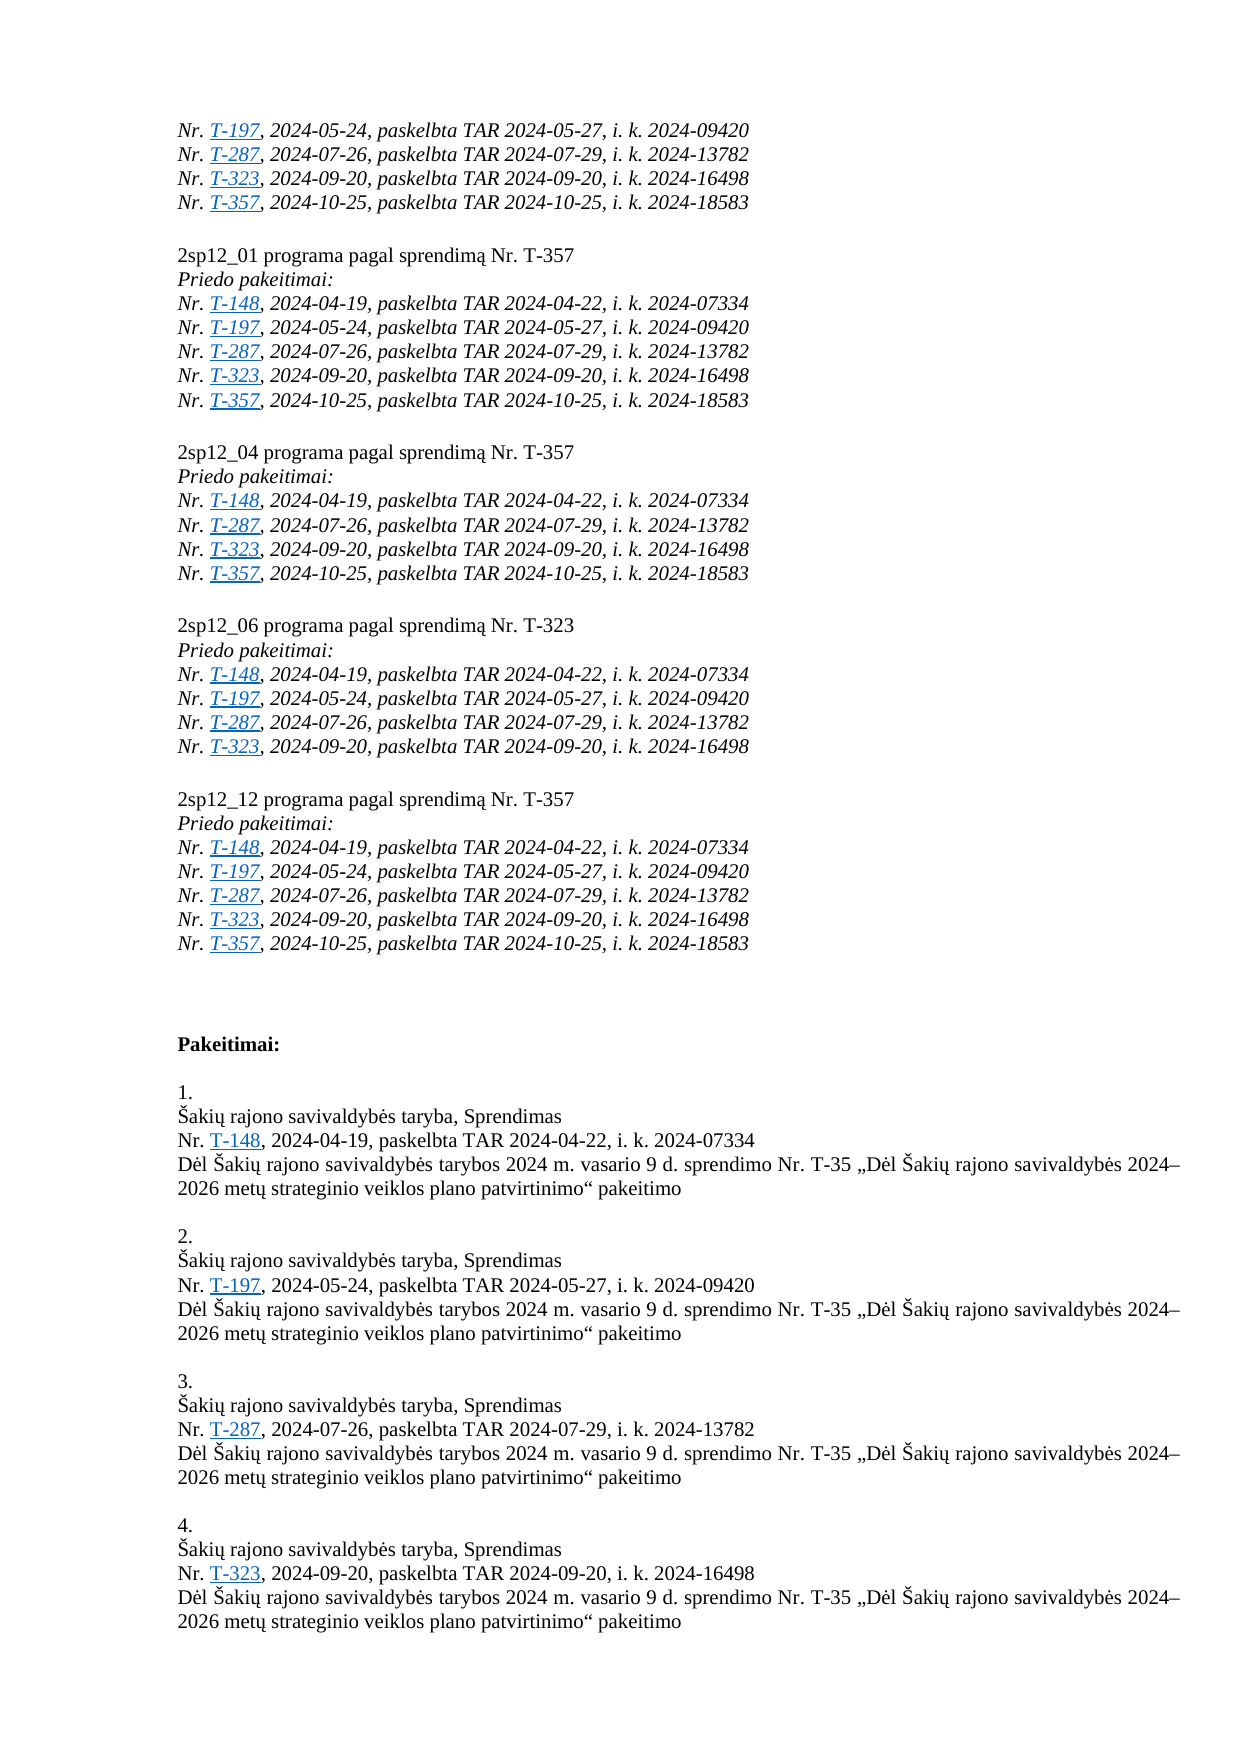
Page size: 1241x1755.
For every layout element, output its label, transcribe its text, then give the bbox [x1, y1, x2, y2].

text Priedo pakeitimai: [177, 811, 1181, 835]
text Nr. T-323, 2024-09-20, paskelbta TAR 2024-09-20, i. k. 2024-16498 [177, 907, 1181, 931]
text Nr. T-148, 2024-04-19, paskelbta TAR 2024-04-22, i. k. 2024-07334 [177, 488, 1181, 512]
text Nr. T-287, 2024-07-26, paskelbta TAR 2024-07-29, i. k. 2024-13782 [177, 883, 1181, 907]
text Nr. T-323, 2024-09-20, paskelbta TAR 2024-09-20, i. k. 2024-16498 [177, 363, 1181, 387]
text Nr. T-323, 2024-09-20, paskelbta TAR 2024-09-20, i. k. 2024-16498 [177, 1561, 1181, 1585]
text Nr. T-357, 2024-10-25, paskelbta TAR 2024-10-25, i. k. 2024-18583 [177, 387, 1181, 412]
text Nr. T-287, 2024-07-26, paskelbta TAR 2024-07-29, i. k. 2024-13782 [177, 339, 1181, 363]
text Nr. T-148, 2024-04-19, paskelbta TAR 2024-04-22, i. k. 2024-07334 [177, 835, 1181, 859]
text Nr. T-357, 2024-10-25, paskelbta TAR 2024-10-25, i. k. 2024-18583 [177, 561, 1181, 585]
text Nr. T-287, 2024-07-26, paskelbta TAR 2024-07-29, i. k. 2024-13782 [177, 710, 1181, 734]
text 2sp12_06 programa pagal sprendimą Nr. T-323 [177, 613, 1181, 637]
text Nr. T-197, 2024-05-24, paskelbta TAR 2024-05-27, i. k. 2024-09420 [177, 315, 1181, 339]
text Nr. T-323, 2024-09-20, paskelbta TAR 2024-09-20, i. k. 2024-16498 [177, 734, 1181, 758]
text Nr. T-287, 2024-07-26, paskelbta TAR 2024-07-29, i. k. 2024-13782 [177, 512, 1181, 537]
text Priedo pakeitimai: [177, 267, 1181, 291]
text 2. [177, 1224, 1181, 1248]
text Šakių rajono savivaldybės taryba, Sprendimas [177, 1393, 1181, 1417]
text Pakeitimai: [177, 1032, 1181, 1056]
text Nr. T-197, 2024-05-24, paskelbta TAR 2024-05-27, i. k. 2024-09420 [177, 1272, 1181, 1297]
text Nr. T-323, 2024-09-20, paskelbta TAR 2024-09-20, i. k. 2024-16498 [177, 537, 1181, 561]
text Nr. T-148, 2024-04-19, paskelbta TAR 2024-04-22, i. k. 2024-07334 [177, 291, 1181, 315]
text 2sp12_01 programa pagal sprendimą Nr. T-357 [177, 243, 1181, 267]
text Dėl Šakių rajono savivaldybės tarybos 2024 m. vasario 9 d. sprendimo Nr. T-35 „Dėl Šakių rajono savivaldybės 2024–2026 metų strateginio veiklos plano patvirtinimo“ pakeitimo [177, 1441, 1181, 1489]
text Nr. T-148, 2024-04-19, paskelbta TAR 2024-04-22, i. k. 2024-07334 [177, 662, 1181, 686]
text Nr. T-323, 2024-09-20, paskelbta TAR 2024-09-20, i. k. 2024-16498 [177, 166, 1181, 190]
text Nr. T-357, 2024-10-25, paskelbta TAR 2024-10-25, i. k. 2024-18583 [177, 931, 1181, 955]
text 1. [177, 1080, 1181, 1104]
text Nr. T-197, 2024-05-24, paskelbta TAR 2024-05-27, i. k. 2024-09420 [177, 118, 1181, 142]
text 3. [177, 1369, 1181, 1393]
text Nr. T-287, 2024-07-26, paskelbta TAR 2024-07-29, i. k. 2024-13782 [177, 142, 1181, 166]
text Priedo pakeitimai: [177, 637, 1181, 662]
text Nr. T-197, 2024-05-24, paskelbta TAR 2024-05-27, i. k. 2024-09420 [177, 859, 1181, 883]
text Nr. T-287, 2024-07-26, paskelbta TAR 2024-07-29, i. k. 2024-13782 [177, 1417, 1181, 1441]
text 2sp12_12 programa pagal sprendimą Nr. T-357 [177, 787, 1181, 811]
text Nr. T-357, 2024-10-25, paskelbta TAR 2024-10-25, i. k. 2024-18583 [177, 190, 1181, 214]
text Šakių rajono savivaldybės taryba, Sprendimas [177, 1537, 1181, 1561]
text Nr. T-148, 2024-04-19, paskelbta TAR 2024-04-22, i. k. 2024-07334 [177, 1128, 1181, 1152]
text Šakių rajono savivaldybės taryba, Sprendimas [177, 1248, 1181, 1272]
text 4. [177, 1513, 1181, 1537]
text Dėl Šakių rajono savivaldybės tarybos 2024 m. vasario 9 d. sprendimo Nr. T-35 „Dėl Šakių rajono savivaldybės 2024–2026 metų strateginio veiklos plano patvirtinimo“ pakeitimo [177, 1152, 1181, 1200]
text Priedo pakeitimai: [177, 464, 1181, 488]
text Nr. T-197, 2024-05-24, paskelbta TAR 2024-05-27, i. k. 2024-09420 [177, 686, 1181, 710]
text Šakių rajono savivaldybės taryba, Sprendimas [177, 1104, 1181, 1128]
text Dėl Šakių rajono savivaldybės tarybos 2024 m. vasario 9 d. sprendimo Nr. T-35 „Dėl Šakių rajono savivaldybės 2024–2026 metų strateginio veiklos plano patvirtinimo“ pakeitimo [177, 1297, 1181, 1345]
text 2sp12_04 programa pagal sprendimą Nr. T-357 [177, 440, 1181, 464]
text Dėl Šakių rajono savivaldybės tarybos 2024 m. vasario 9 d. sprendimo Nr. T-35 „Dėl Šakių rajono savivaldybės 2024–2026 metų strateginio veiklos plano patvirtinimo“ pakeitimo [177, 1585, 1181, 1633]
